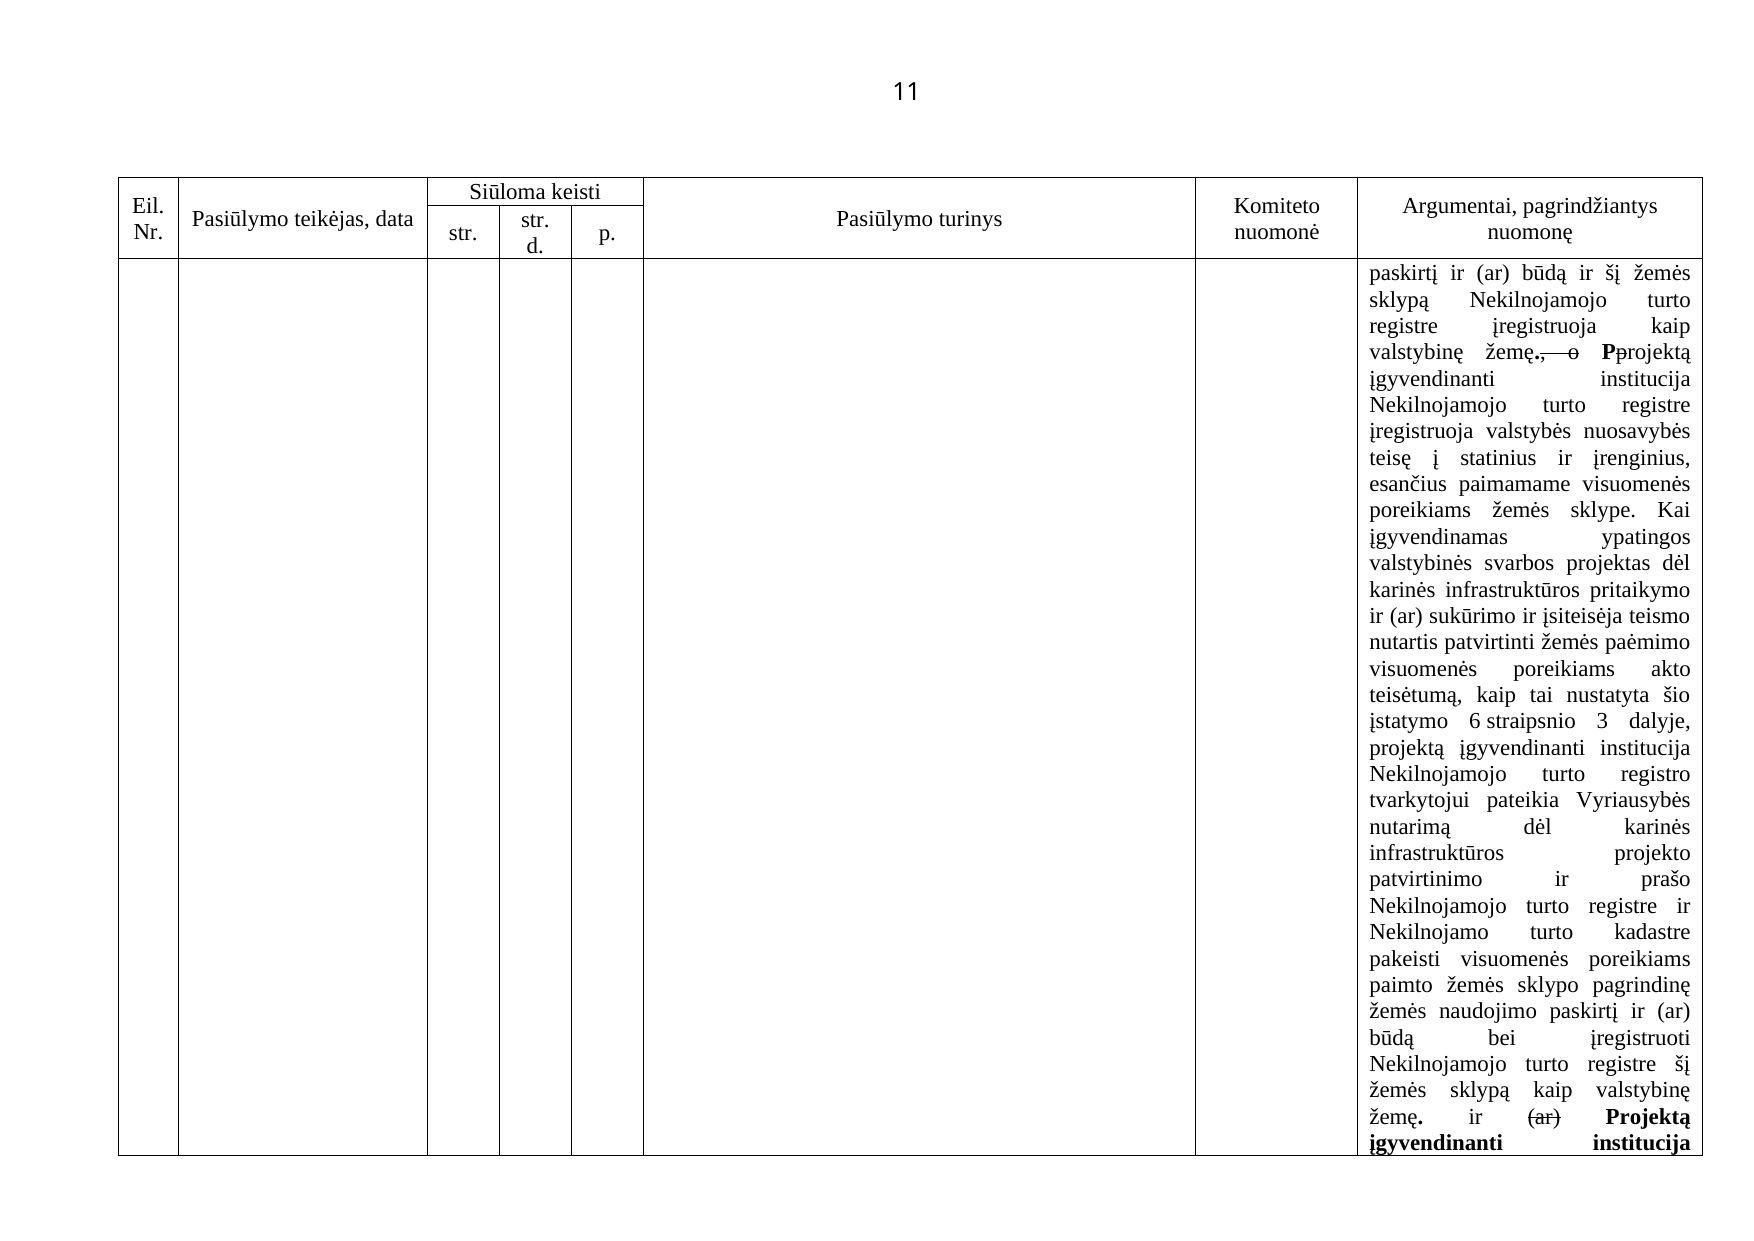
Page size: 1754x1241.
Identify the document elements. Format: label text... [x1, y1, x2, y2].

table_cell [119, 259, 178, 1155]
table_cell [428, 259, 499, 1155]
table_cell [572, 259, 643, 1155]
table_header Pasiūlymo teikėjas, data [179, 178, 427, 258]
table_cell [179, 259, 427, 1155]
table_cell paskirtį ir (ar) būdą ir šį žemės sklypą Nekilnojamojo turto registre įregistruoja kaip valstybinę žemę., o Pprojektą įgyvendinanti institucija Nekilnojamojo turto registre įregistruoja valstybės nuosavybės teisę į statinius ir įrenginius, esančius paimamame visuomenės poreikiams žemės sklype. Kai įgyvendinamas ypatingos valstybinės svarbos projektas dėl karinės infrastruktūros pritaikymo ir (ar) sukūrimo ir įsiteisėja teismo nutartis patvirtinti žemės paėmimo visuomenės poreikiams akto teisėtumą, kaip tai nustatyta šio įstatymo 6 straipsnio 3 dalyje, projektą įgyvendinanti institucija Nekilnojamojo turto registro tvarkytojui pateikia Vyriausybės nutarimą dėl karinės infrastruktūros projekto patvirtinimo ir prašo Nekilnojamojo turto registre ir Nekilnojamo turto kadastre pakeisti visuomenės poreikiams paimto žemės sklypo pagrindinę žemės naudojimo paskirtį ir (ar) būdą bei įregistruoti Nekilnojamojo turto registre šį žemės sklypą kaip valstybinę žemę. ir (ar) Projektą įgyvendinanti institucija [1358, 259, 1702, 1155]
table_cell [500, 259, 571, 1155]
table_header Siūloma keisti [428, 178, 643, 204]
table_cell [644, 259, 1195, 1155]
table_cell str. d. [500, 206, 571, 258]
table_header Pasiūlymo turinys [644, 178, 1195, 258]
table_header Komiteto nuomonė [1196, 178, 1357, 258]
table_cell [1196, 259, 1357, 1155]
table_cell str. [428, 206, 499, 258]
table_header Argumentai, pagrindžiantys nuomonę [1358, 178, 1702, 258]
table_cell p. [572, 206, 643, 258]
table_header Eil. Nr. [119, 178, 178, 258]
